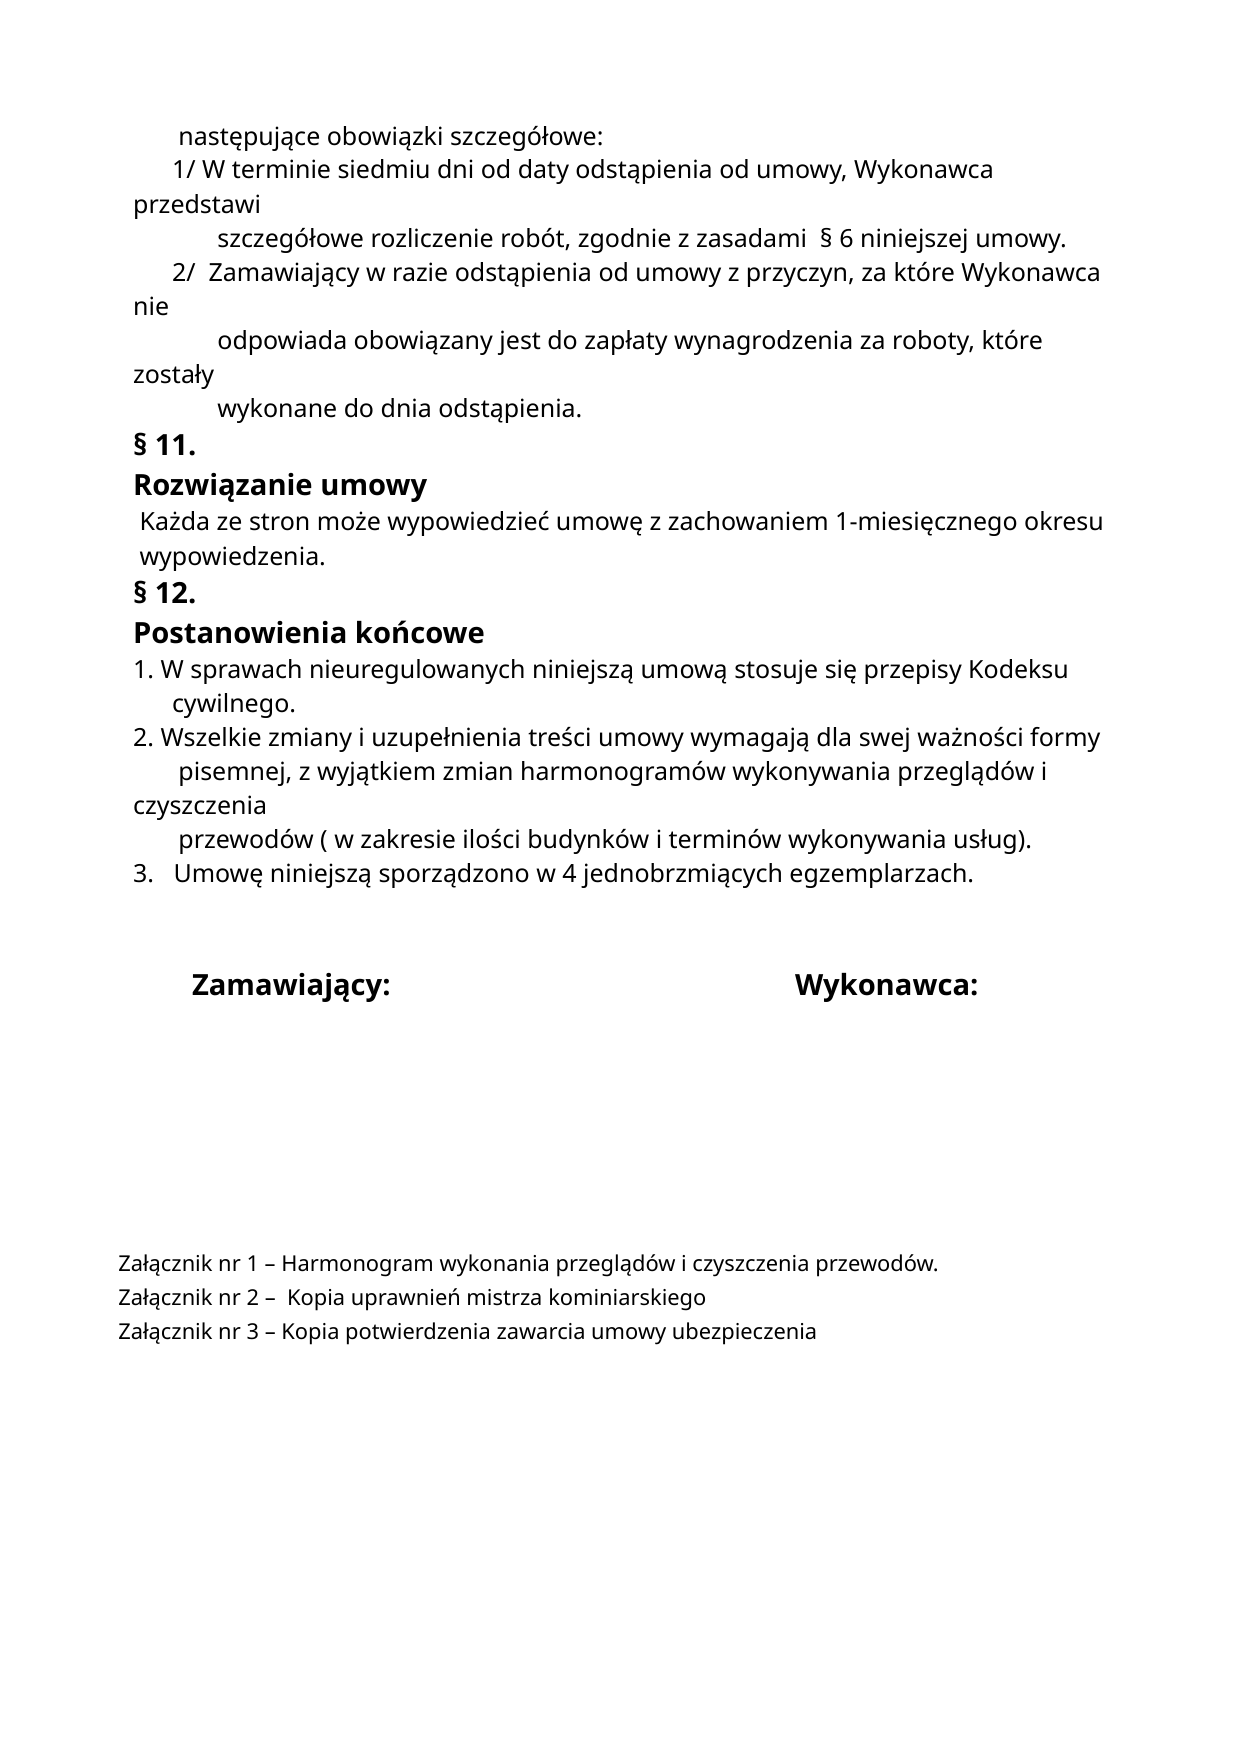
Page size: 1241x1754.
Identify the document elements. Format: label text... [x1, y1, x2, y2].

text § 12. [133, 572, 1122, 612]
text Rozwiązanie umowy [133, 464, 1122, 504]
text 1/ W terminie siedmiu dni od daty odstąpienia od umowy, Wykonawca przedstawi szczegółowe rozliczenie robót, zgodnie z zasadami § 6 niniejszej umowy. [133, 152, 1122, 254]
text 2. Wszelkie zmiany i uzupełnienia treści umowy wymagają dla swej ważności formy pisemnej, z wyjątkiem zmian harmonogramów wykonywania przeglądów i czyszczenia przewodów ( w zakresie ilości budynków i terminów wykonywania usług). [133, 720, 1122, 856]
text § 11. [133, 425, 1122, 464]
text Załącznik nr 1 – Harmonogram wykonania przeglądów i czyszczenia przewodów. [118, 1248, 1122, 1278]
text 1. W sprawach nieuregulowanych niniejszą umową stosuje się przepisy Kodeksu cywilnego. [133, 652, 1122, 720]
text Załącznik nr 2 – Kopia uprawnień mistrza kominiarskiego [118, 1282, 1122, 1312]
text Każda ze stron może wypowiedzieć umowę z zachowaniem 1-miesięcznego okresu wypowiedzenia. [133, 504, 1122, 572]
text 2/ Zamawiający w razie odstąpienia od umowy z przyczyn, za które Wykonawca nie odpowiada obowiązany jest do zapłaty wynagrodzenia za roboty, które zostały wykonane do dnia odstąpienia. [133, 254, 1122, 425]
text Załącznik nr 3 – Kopia potwierdzenia zawarcia umowy ubezpieczenia [118, 1316, 1122, 1346]
text następujące obowiązki szczegółowe: [133, 118, 1122, 152]
text Zamawiający: Wykonawca: [133, 964, 1122, 1003]
text 3. Umowę niniejszą sporządzono w 4 jednobrzmiących egzemplarzach. [133, 856, 1122, 890]
text Postanowienia końcowe [133, 612, 1122, 652]
